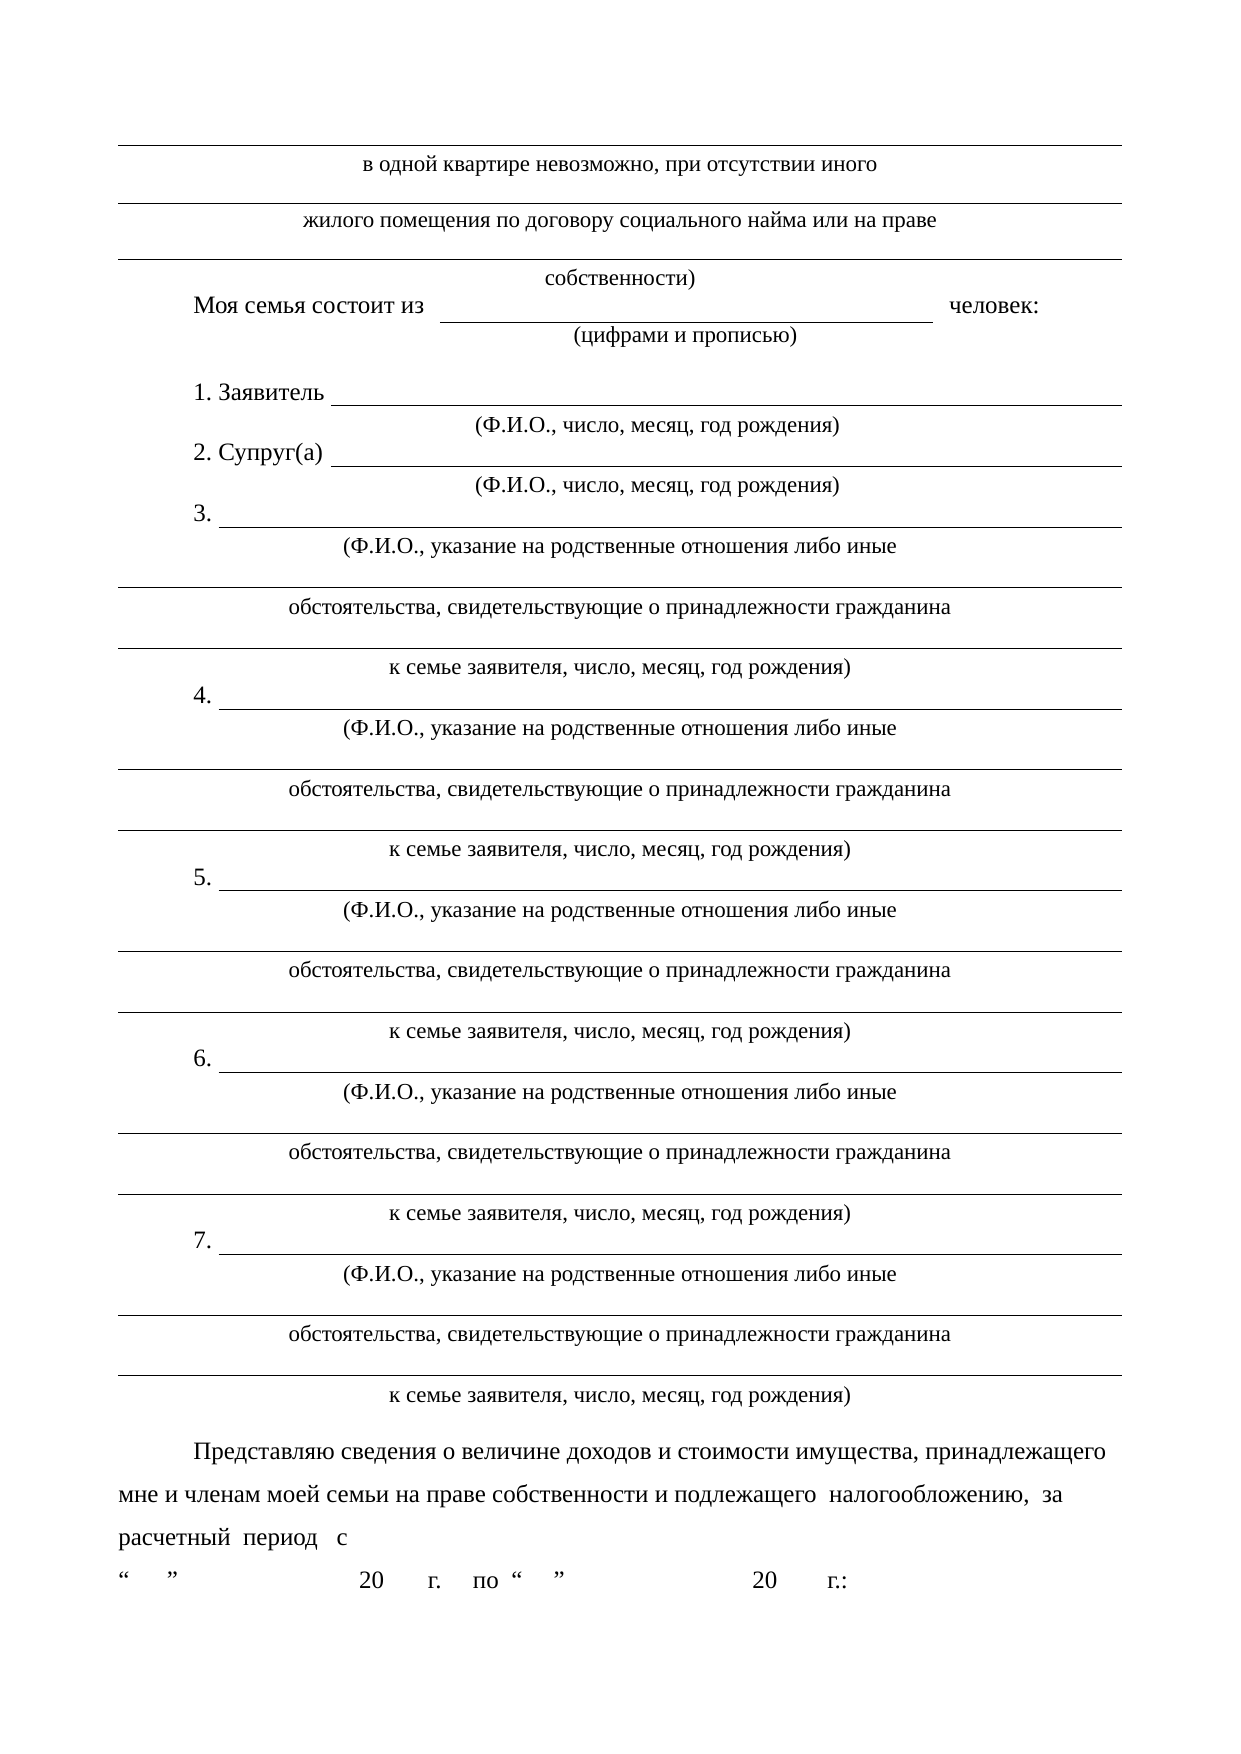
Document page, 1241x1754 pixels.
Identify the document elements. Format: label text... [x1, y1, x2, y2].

text (Ф.И.О., указание на родственные отношения либо иные [118, 896, 1122, 922]
text 6. [118, 1043, 1122, 1072]
text обстоятельства, свидетельствующие о принадлежности гражданина [118, 957, 1122, 983]
text обстоятельства, свидетельствующие о принадлежности гражданина [118, 775, 1122, 801]
text (Ф.И.О., указание на родственные отношения либо иные [118, 714, 1122, 740]
text (Ф.И.О., число, месяц, год рождения) [118, 472, 1122, 498]
text 5. [118, 862, 1122, 890]
text (Ф.И.О., число, месяц, год рождения) [118, 411, 1122, 437]
text 3. [118, 498, 1122, 527]
text собственности) [118, 264, 1122, 290]
text Представляю сведения о величине доходов и стоимости имущества, принадлежащего мне и членам моей семьи на праве собственности и подлежащего налогообложению, за расчетный период с [118, 1436, 1122, 1551]
text к семье заявителя, число, месяц, год рождения) [118, 1381, 1122, 1407]
text (цифрами и прописью) [118, 322, 1122, 348]
text обстоятельства, свидетельствующие о принадлежности гражданина [118, 593, 1122, 619]
text жилого помещения по договору социального найма или на праве [118, 204, 1122, 232]
text в одной квартире невозможно, при отсутствии иного [118, 150, 1122, 176]
text обстоятельства, свидетельствующие о принадлежности гражданина [118, 1320, 1122, 1347]
text 2. Супруг(а) [118, 437, 1122, 466]
text к семье заявителя, число, месяц, год рождения) [118, 1017, 1122, 1043]
text 1. Заявитель [118, 377, 1122, 405]
text 4. [118, 680, 1122, 708]
text к семье заявителя, число, месяц, год рождения) [118, 835, 1122, 862]
text (Ф.И.О., указание на родственные отношения либо иные [118, 1260, 1122, 1286]
text обстоятельства, свидетельствующие о принадлежности гражданина [118, 1138, 1122, 1165]
text Моя семья состоит из человек: [118, 290, 1122, 319]
text 7. [118, 1225, 1122, 1254]
text к семье заявителя, число, месяц, год рождения) [118, 653, 1122, 680]
text (Ф.И.О., указание на родственные отношения либо иные [118, 532, 1122, 558]
text “ ” 20 г. по “ ” 20 г.: [118, 1565, 1122, 1594]
text (Ф.И.О., указание на родственные отношения либо иные [118, 1078, 1122, 1104]
text к семье заявителя, число, месяц, год рождения) [118, 1199, 1122, 1225]
